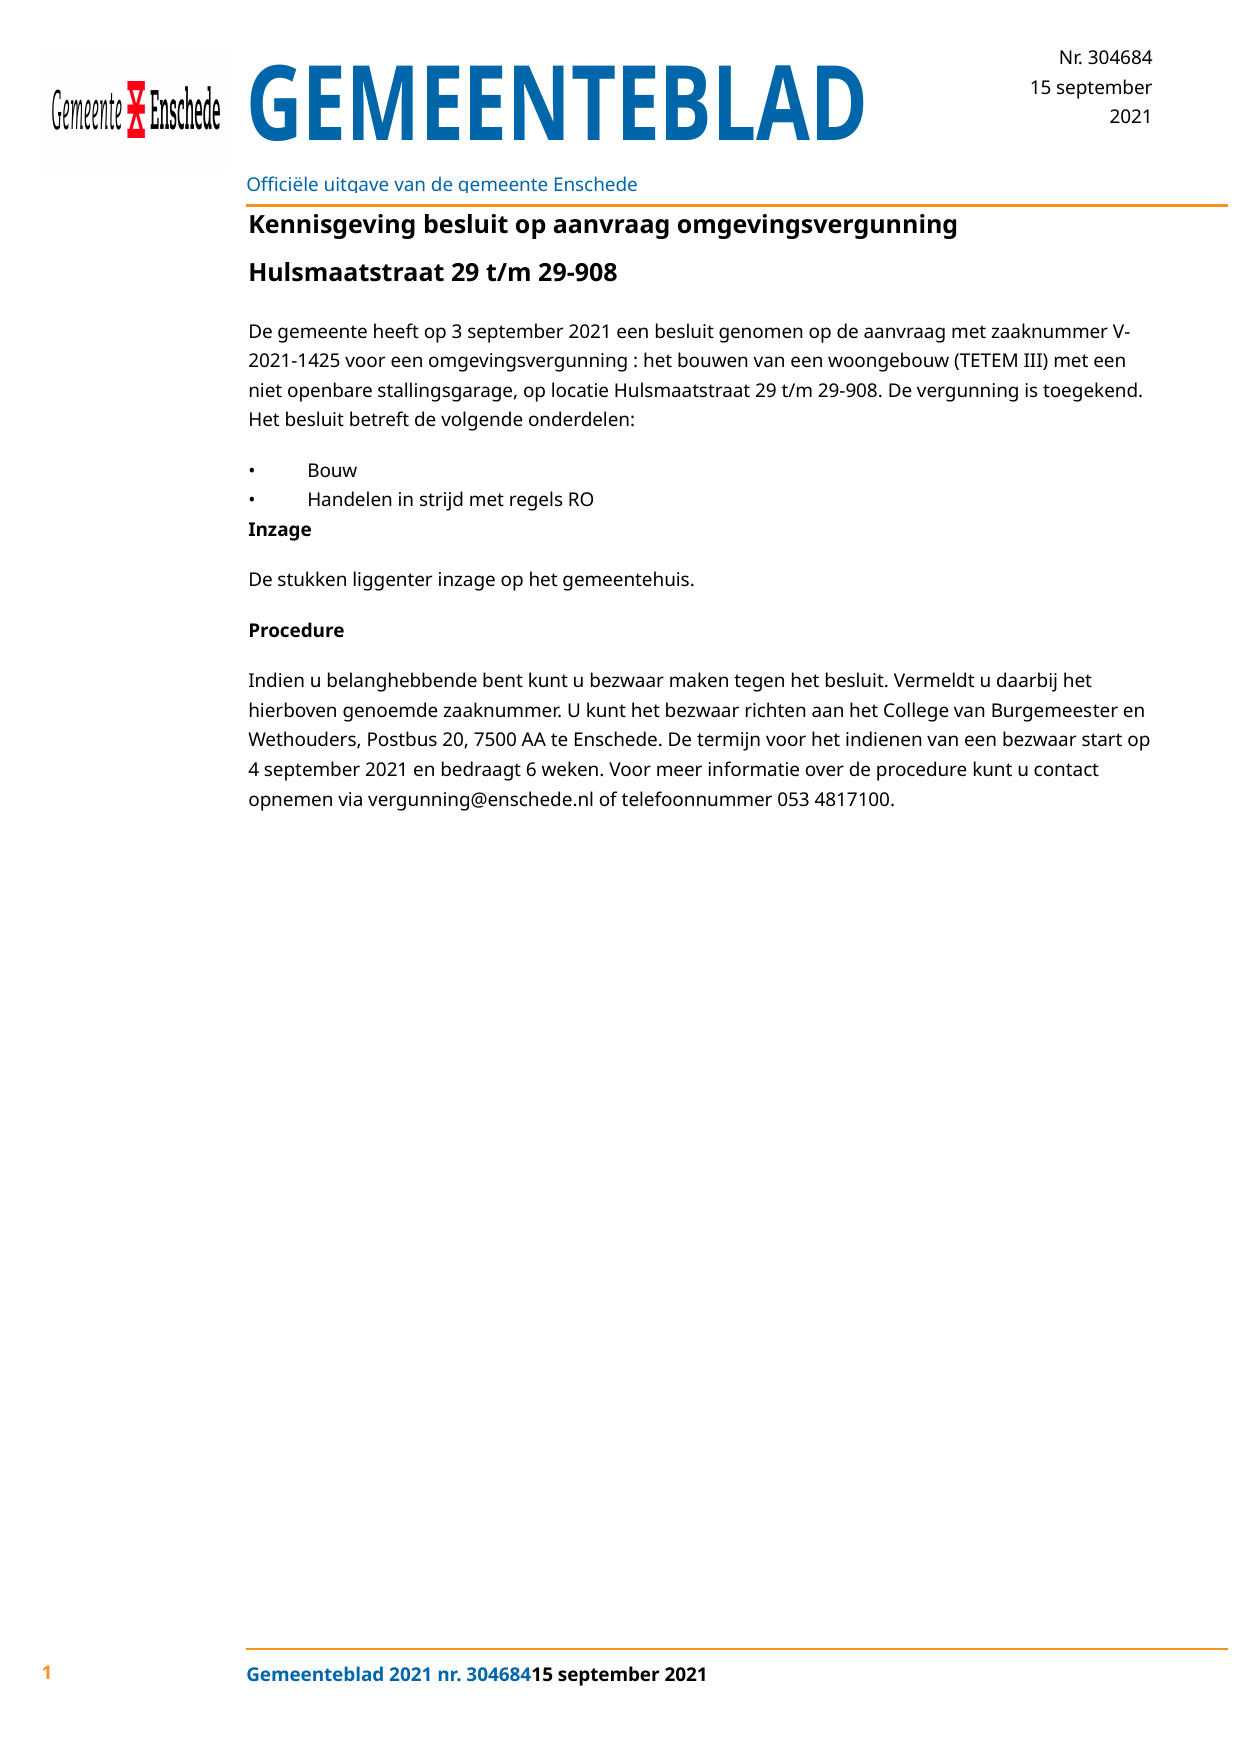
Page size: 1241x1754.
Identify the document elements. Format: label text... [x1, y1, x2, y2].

text De gemeente heeft op 3 september 2021 een besluit genomen op de aanvraag met zaaknummer V-2021-1425 voor een omgevingsvergunning : het bouwen van een woongebouw (TETEM III) met een niet openbare stallingsgarage, op locatie Hulsmaatstraat 29 t/m 29-908. De vergunning is toegekend. Het besluit betreft de volgende onderdelen: [248, 318, 1152, 432]
text Procedure [248, 617, 1152, 643]
text De stukken liggenter inzage op het gemeentehuis. [248, 567, 1152, 592]
text Indien u belanghebbende bent kunt u bezwaar maken tegen het besluit. Vermeldt u daarbij het hierboven genoemde zaaknummer. U kunt het bezwaar richten aan het College van Burgemees­ter en Wethouders, Postbus 20, 7500 AA te Enschede. De termijn voor het indienen van een bezwaar start op 4 september 2021 en bedraagt 6 weken. Voor meer informatie over de procedure kunt u contact opnemen via vergunning@enschede.nl of telefoonnummer 053 4817100. [248, 667, 1152, 812]
list Handelen in strijd met regels RO [248, 487, 1152, 512]
picture [41, 47, 231, 172]
text Inzage [248, 516, 1152, 542]
text Kennisgeving besluit op aanvraag omgevingsvergunning Hulsmaatstraat 29 t/m 29-908 [248, 207, 1152, 288]
list Bouw [248, 457, 1152, 483]
